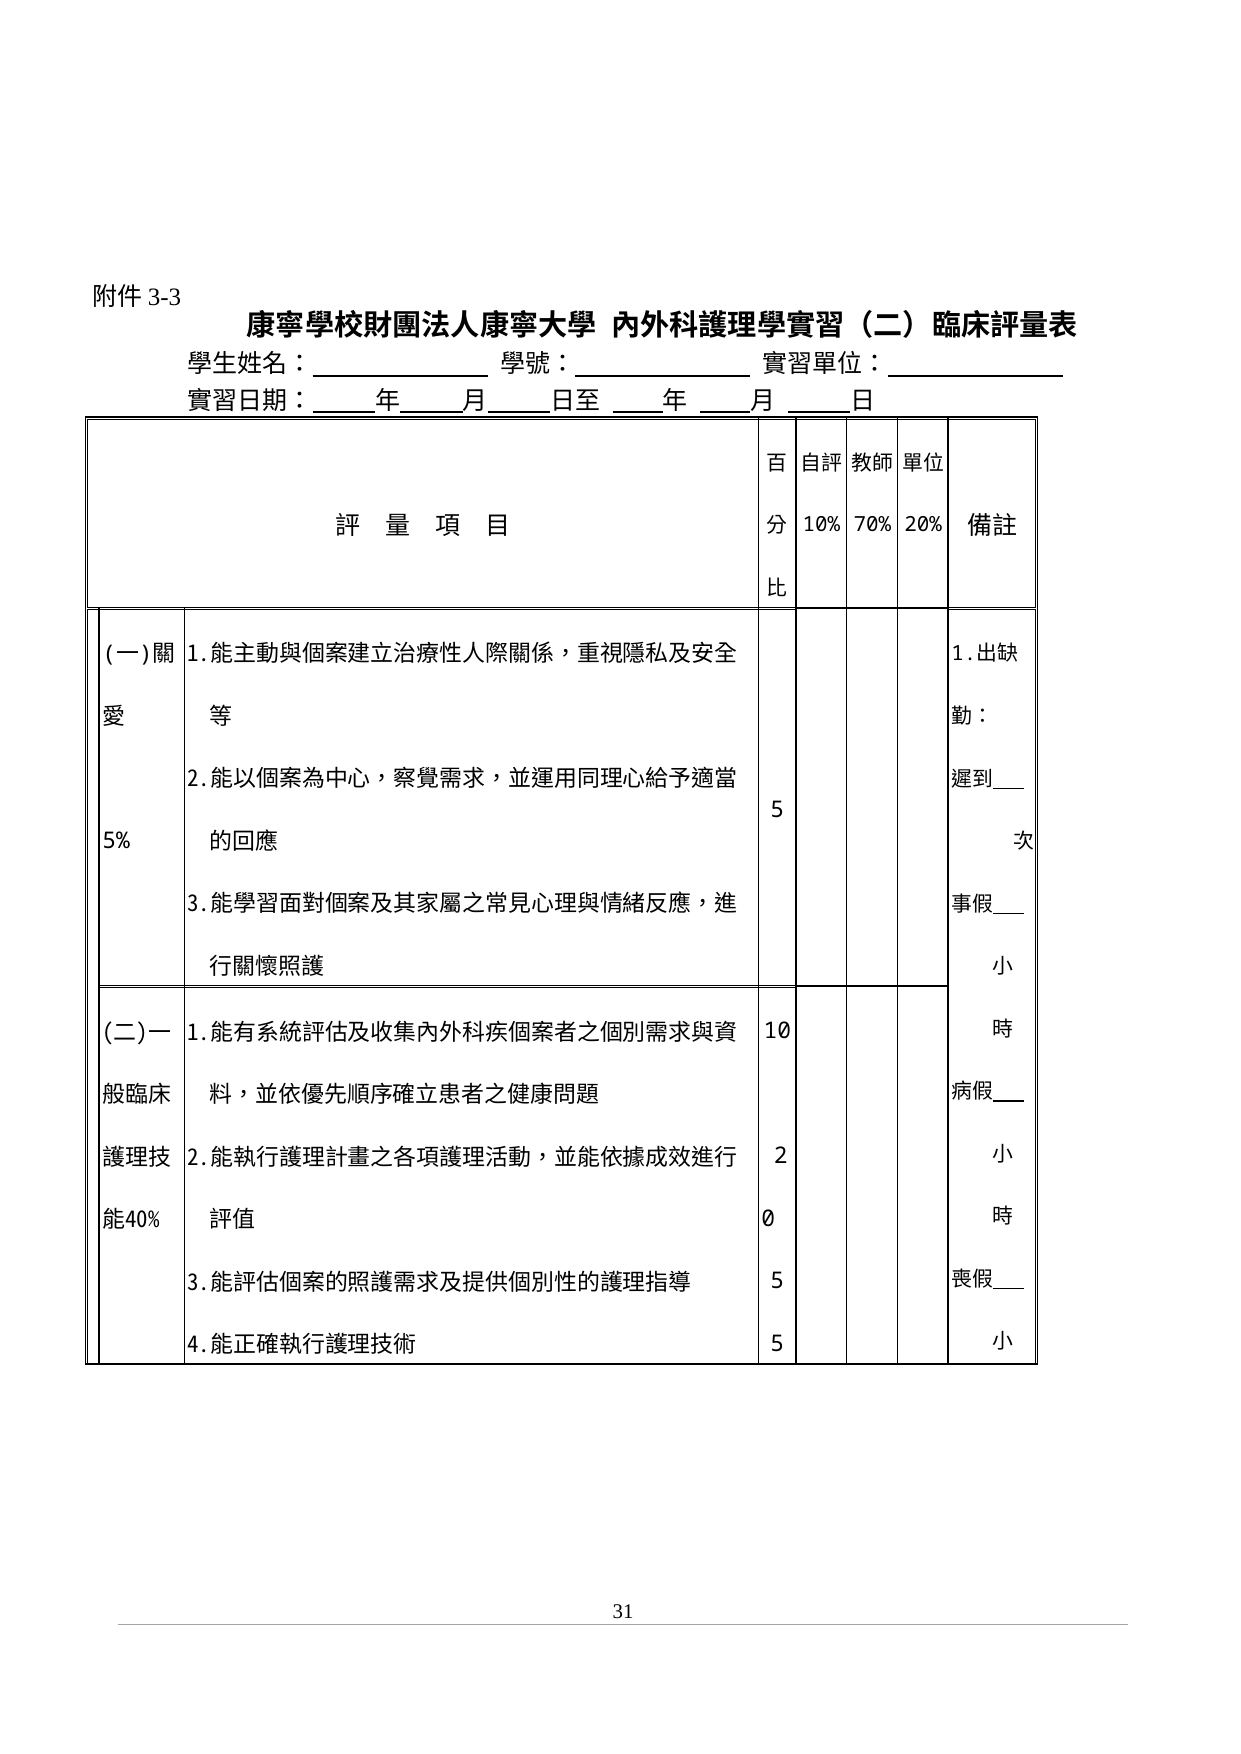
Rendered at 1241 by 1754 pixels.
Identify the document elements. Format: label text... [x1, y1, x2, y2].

table_header 百分比 [759, 420, 795, 607]
table_cell [898, 987, 947, 1363]
table_cell 1.能有系統評估及收集內外科疾個案者之個別需求與資料，並依優先順序確立患者之健康問題 2.能執行護理計畫之各項護理活動，並能依據成效進行評值 3.能評估個案的照護需求及提供個別性的護理指導 4.能正確執行護理技術 [185, 988, 758, 1363]
text 附件3-3 [93, 277, 186, 313]
text 學生姓名： 學號： 實習單位： [187, 344, 1137, 380]
table_cell [797, 987, 846, 1363]
table_header 自評 10% [797, 420, 846, 607]
table_cell [88, 610, 98, 1363]
table_cell [847, 987, 897, 1363]
text [78, 269, 201, 326]
table_header 單位 20% [898, 420, 947, 607]
table_cell 1.出缺勤： 遲到 次 事假 小時 病假 小時 喪假 小 [949, 610, 1035, 1363]
table_cell 1.能主動與個案建立治療性人際關係，重視隱私及安全等 2.能以個案為中心，察覺需求，並運用同理心給予適當的回應 3.能學習面對個案及其家屬之常見心理與情緒反應，進行關懷照護 [185, 610, 758, 985]
table_cell 10 20 5 5 [759, 988, 795, 1363]
table_header 備註 [949, 420, 1035, 607]
table_cell 5 [759, 610, 795, 985]
table_header 教師 70% [847, 420, 897, 607]
table_cell [847, 609, 897, 985]
table_cell [797, 609, 846, 985]
table_cell (二)一般臨床護理技能40% [100, 988, 184, 1363]
table_cell [898, 609, 947, 985]
table_header 評 量 項 目 [88, 420, 758, 607]
table_cell (一)關愛 5% [100, 610, 184, 985]
text 實習日期： 年 月 日至 年 月 日 [187, 380, 1137, 416]
text 康寧學校財團法人康寧大學 內外科護理學實習（二）臨床評量表 [187, 281, 1137, 344]
